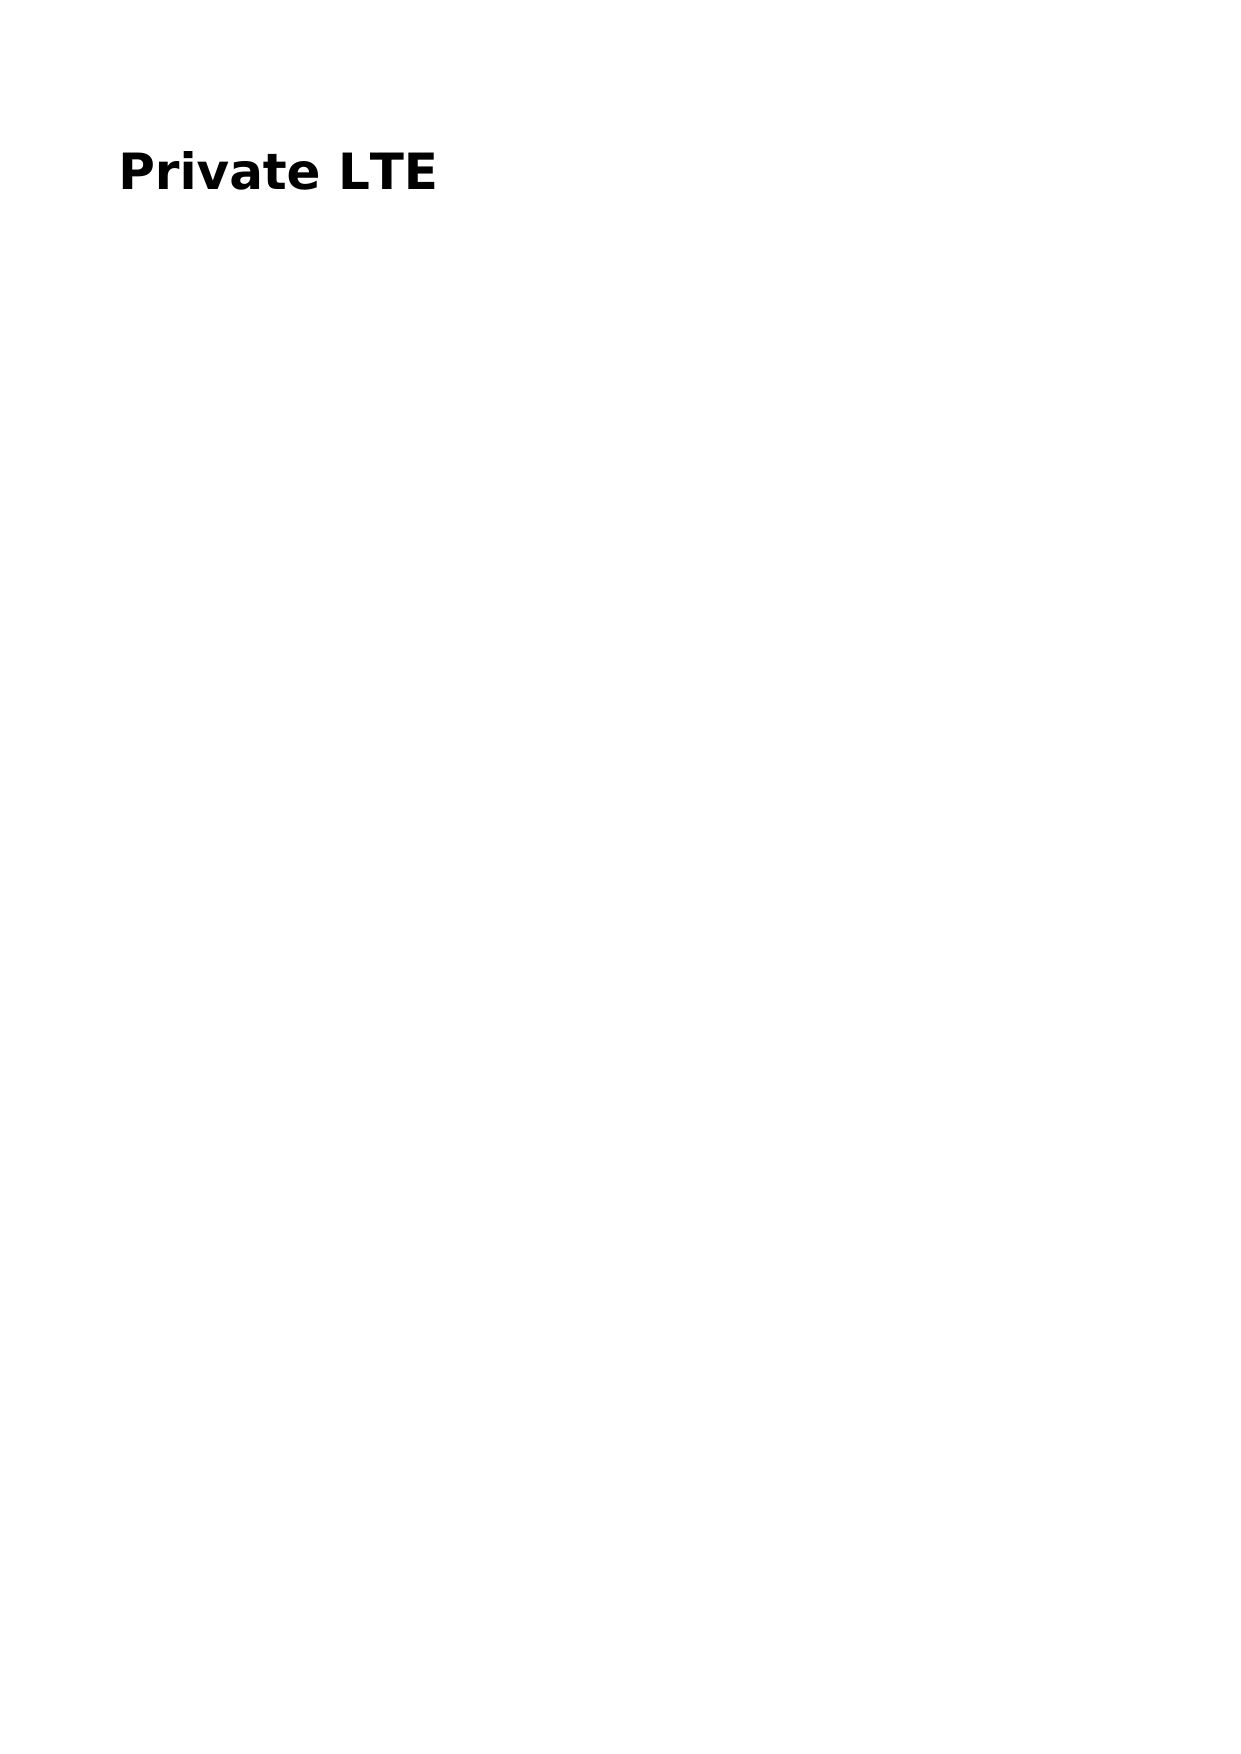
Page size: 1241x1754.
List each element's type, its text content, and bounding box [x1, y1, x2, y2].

subtitle Private LTE [118, 143, 1122, 201]
